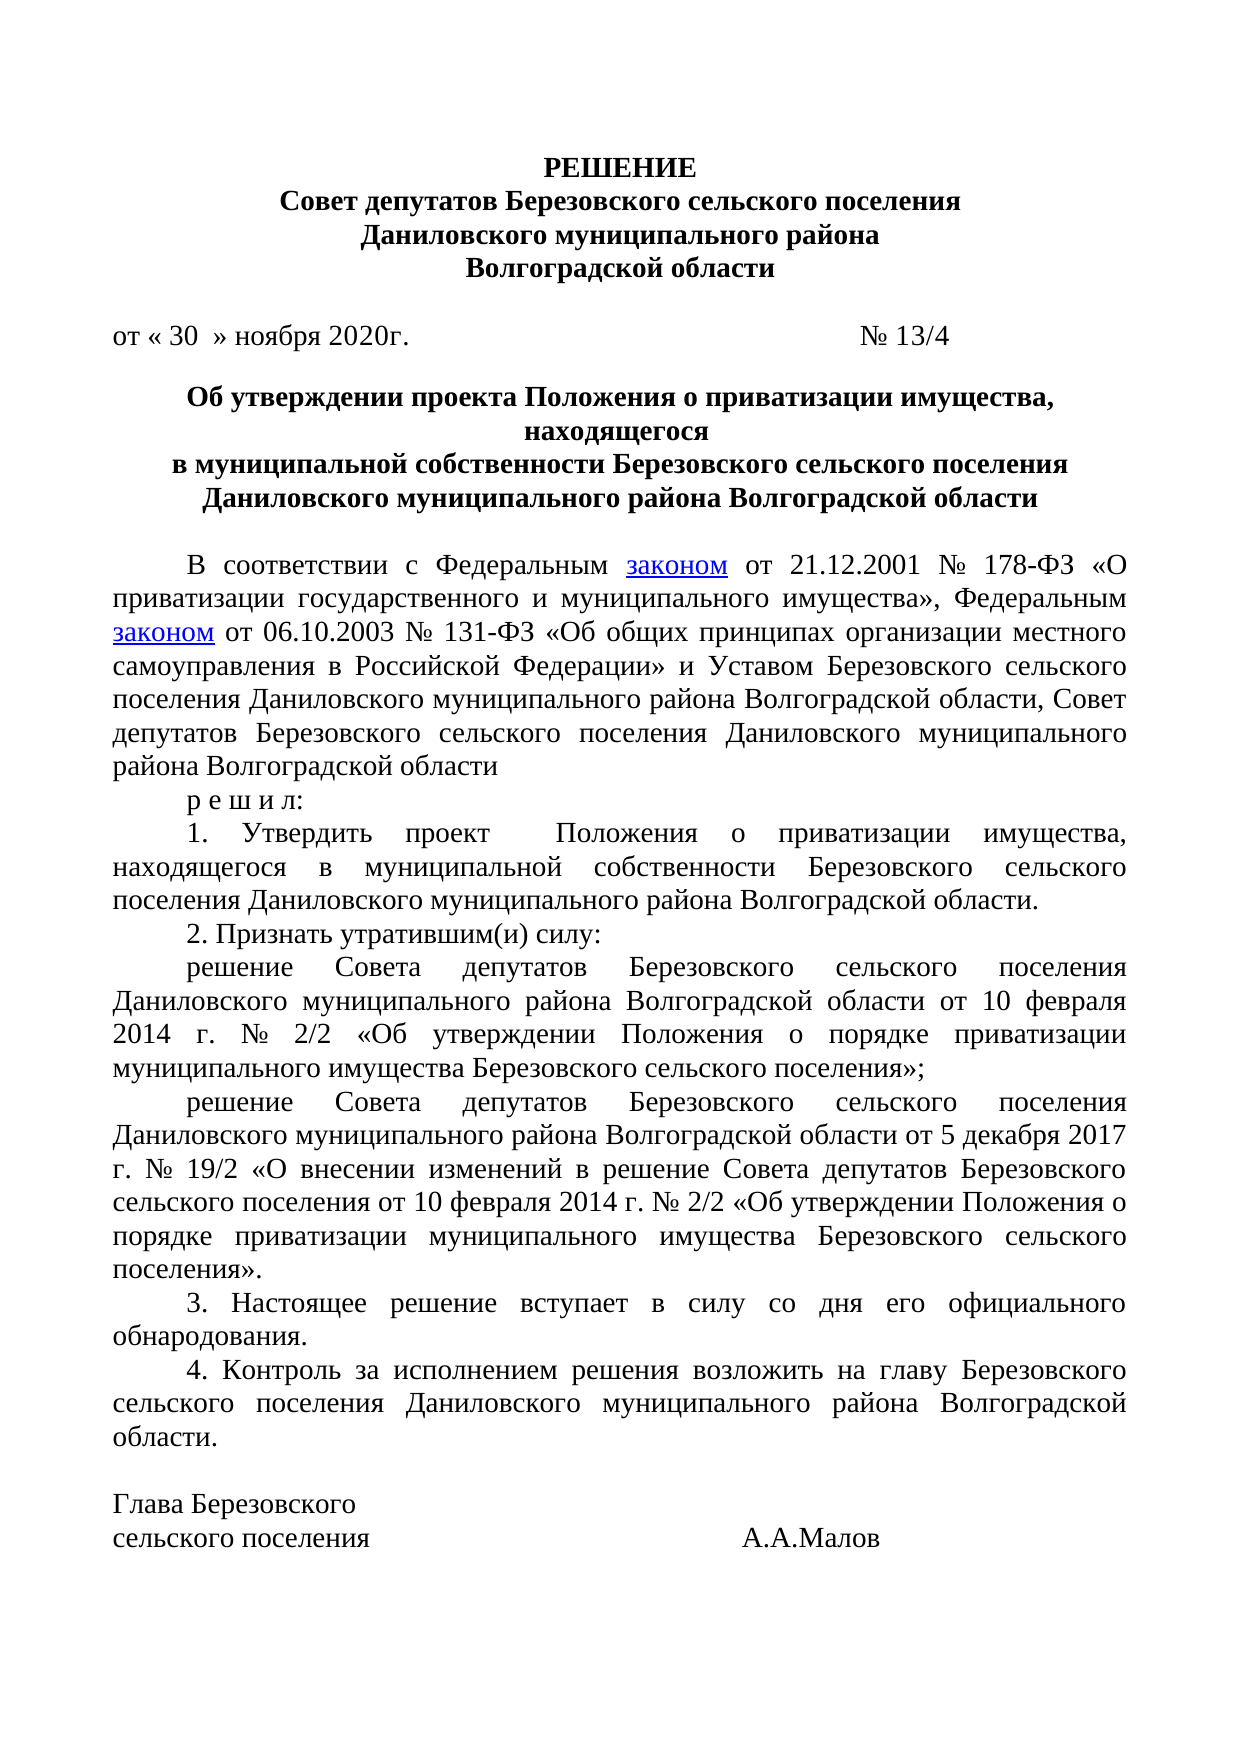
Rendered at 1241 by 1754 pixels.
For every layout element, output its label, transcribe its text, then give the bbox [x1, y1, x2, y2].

text 2. Признать утратившим(и) силу: [112, 916, 1128, 949]
text Совет депутатов Березовского сельского поселения [112, 183, 1128, 217]
text 4. Контроль за исполнением решения возложить на главу Березовского сельского поселения Даниловского муниципального района Волгоградской области. [112, 1352, 1128, 1453]
text р е ш и л: [112, 782, 1128, 815]
text В соответствии с Федеральным законом от 21.12.2001 № 178-ФЗ «О приватизации государственного и муниципального имущества», Федеральным законом от 06.10.2003 № 131-ФЗ «Об общих принципах организации местного самоуправления в Российской Федерации» и Уставом Березовского сельского поселения Даниловского муниципального района Волгоградской области, Совет депутатов Березовского сельского поселения Даниловского муниципального района Волгоградской области [112, 547, 1128, 782]
text РЕШЕНИЕ [112, 150, 1128, 183]
text решение Совета депутатов Березовского сельского поселения Даниловского муниципального района Волгоградской области от 10 февраля 2014 г. № 2/2 «Об утверждении Положения о порядке приватизации муниципального имущества Березовского сельского поселения»; [112, 949, 1128, 1084]
text в муниципальной собственности Березовского сельского поселения Даниловского муниципального района Волгоградской области [112, 446, 1128, 513]
text Даниловского муниципального района [112, 217, 1128, 251]
text от « 30 » ноября 2020г. № 13/4 [112, 318, 1128, 351]
text сельского поселения А.А.Малов [112, 1520, 1128, 1553]
text 3. Настоящее решение вступает в силу со дня его официального обнародования. [112, 1285, 1128, 1352]
text 1. Утвердить проект Положения о приватизации имущества, находящегося в муниципальной собственности Березовского сельского поселения Даниловского муниципального района Волгоградской области. [112, 815, 1128, 916]
text Об утверждении проекта Положения о приватизации имущества, находящегося [112, 379, 1128, 446]
text Глава Березовского [112, 1486, 1128, 1520]
text решение Совета депутатов Березовского сельского поселения Даниловского муниципального района Волгоградской области от 5 декабря 2017 г. № 19/2 «О внесении изменений в решение Совета депутатов Березовского сельского поселения от 10 февраля 2014 г. № 2/2 «Об утверждении Положения о порядке приватизации муниципального имущества Березовского сельского поселения». [112, 1084, 1128, 1285]
text Волгоградской области [112, 251, 1128, 284]
